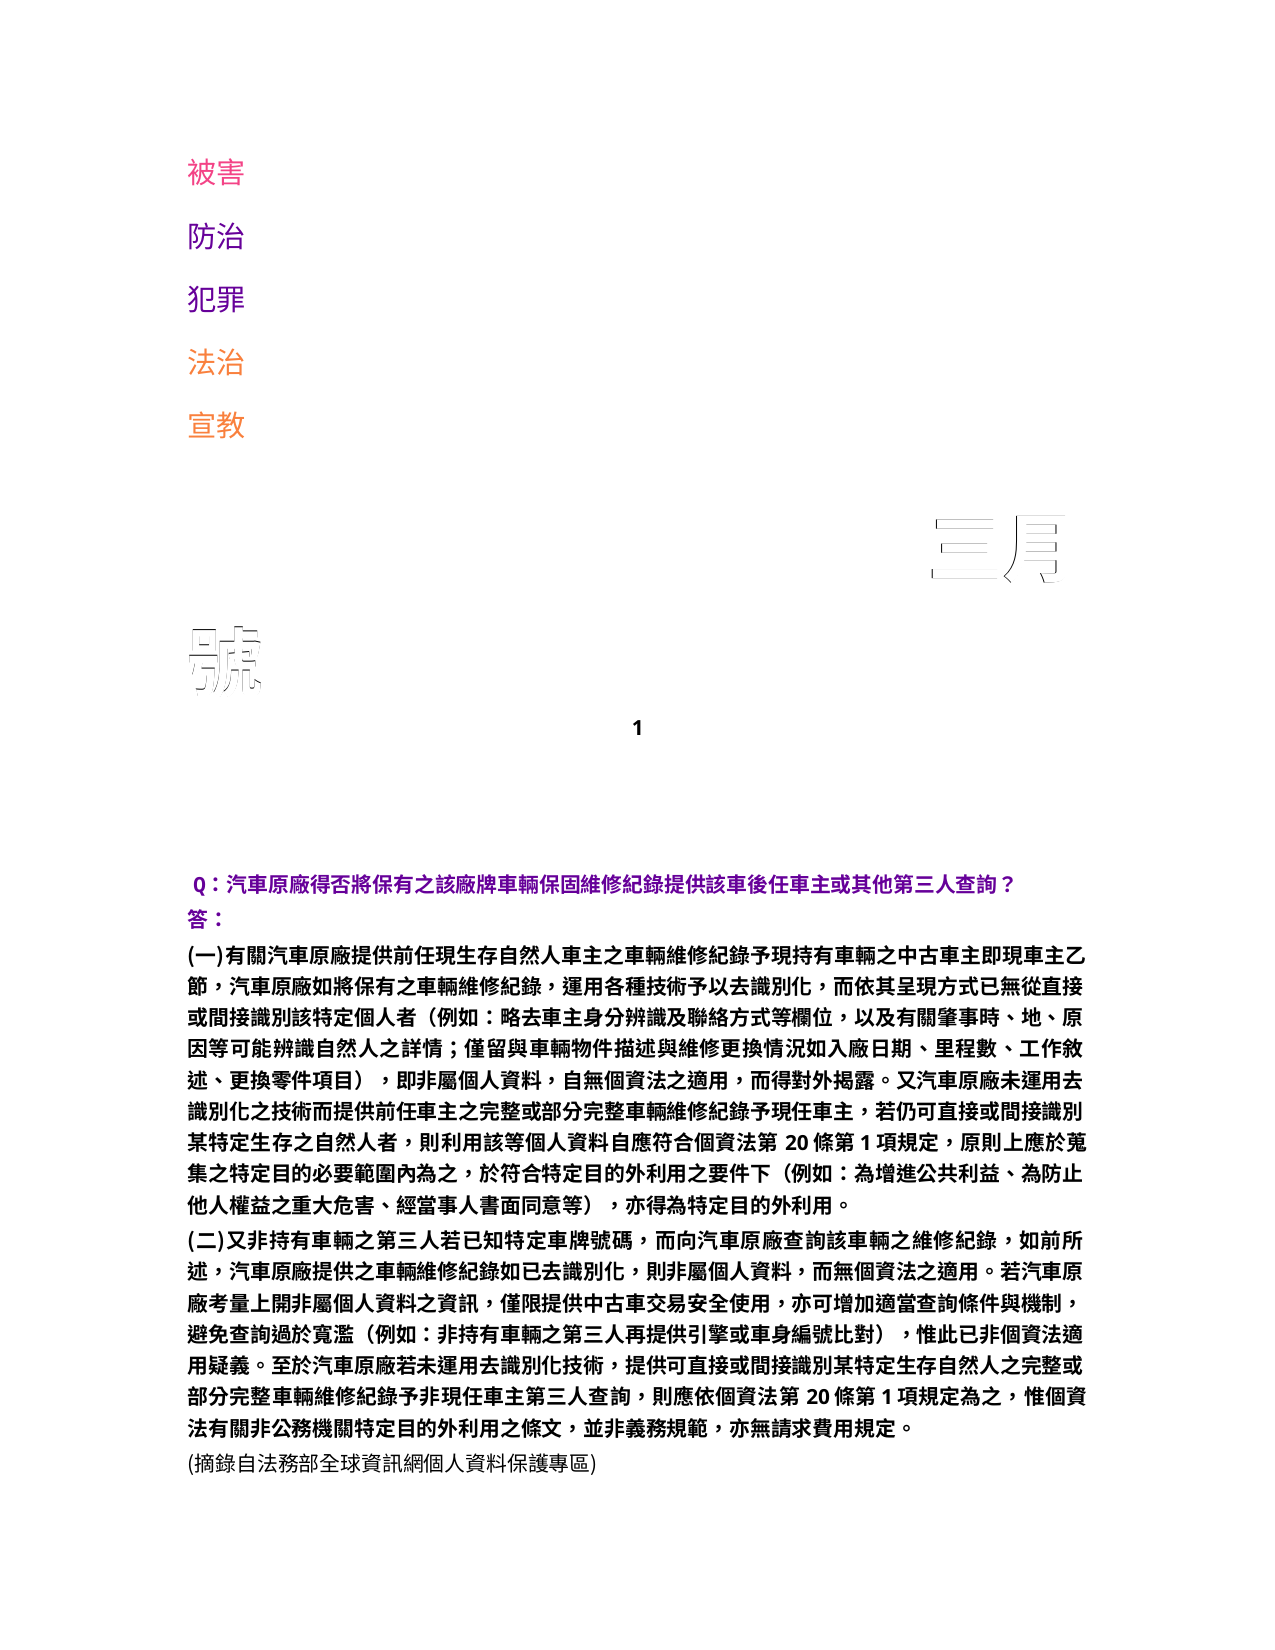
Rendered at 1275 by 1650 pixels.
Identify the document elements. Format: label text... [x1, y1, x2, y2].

text 防治 [187, 213, 1087, 255]
text (二)又非持有車輛之第三人若已知特定車牌號碼，而向汽車原廠查詢該車輛之維修紀錄，如前所述，汽車原廠提供之車輛維修紀錄如已去識別化，則非屬個人資料，而無個資法之適用。若汽車原廠考量上開非屬個人資料之資訊，僅限提供中古車交易安全使用，亦可增加適當查詢條件與機制，避免查詢過於寬濫（例如：非持有車輛之第三人再提供引擎或車身編號比對），惟此已非個資法適用疑義。至於汽車原廠若未運用去識別化技術，提供可直接或間接識別某特定生存自然人之完整或部分完整車輛維修紀錄予非現任車主第三人查詢，則應依個資法第20條第1項規定為之，惟個資法有關非公務機關特定目的外利用之條文，並非義務規範，亦無請求費用規定。 [187, 1223, 1087, 1442]
text (摘錄自法務部全球資訊網個人資料保護專區) [187, 1446, 1087, 1478]
text Q：汽車原廠得否將保有之該廠牌車輛保固維修紀錄提供該車後任車主或其他第三人查詢？ [187, 867, 1087, 898]
text 答： [187, 903, 1087, 934]
text 犯罪 [187, 276, 1087, 318]
text 1 [187, 713, 1087, 741]
text (一)有關汽車原廠提供前任現生存自然人車主之車輛維修紀錄予現持有車輛之中古車主即現車主乙節，汽車原廠如將保有之車輛維修紀錄，運用各種技術予以去識別化，而依其呈現方式已無從直接或間接識別該特定個人者（例如：略去車主身分辨識及聯絡方式等欄位，以及有關肇事時、地、原因等可能辨識自然人之詳情；僅留與車輛物件描述與維修更換情況如入廠日期、里程數、工作敘述、更換零件項目），即非屬個人資料，自無個資法之適用，而得對外揭露。又汽車原廠未運用去識別化之技術而提供前任車主之完整或部分完整車輛維修紀錄予現任車主，若仍可直接或間接識別某特定生存之自然人者，則利用該等個人資料自應符合個資法第20條第1項規定，原則上應於蒐集之特定目的必要範圍內為之，於符合特定目的外利用之要件下（例如：為增進公共利益、為防止他人權益之重大危害、經當事人書面同意等），亦得為特定目的外利用。 [187, 938, 1087, 1219]
text 被害 [187, 150, 1087, 192]
text 司法保護電子報 三月號 [187, 466, 1087, 713]
text 法治 [187, 339, 1087, 382]
text 宣教 [187, 402, 1087, 445]
